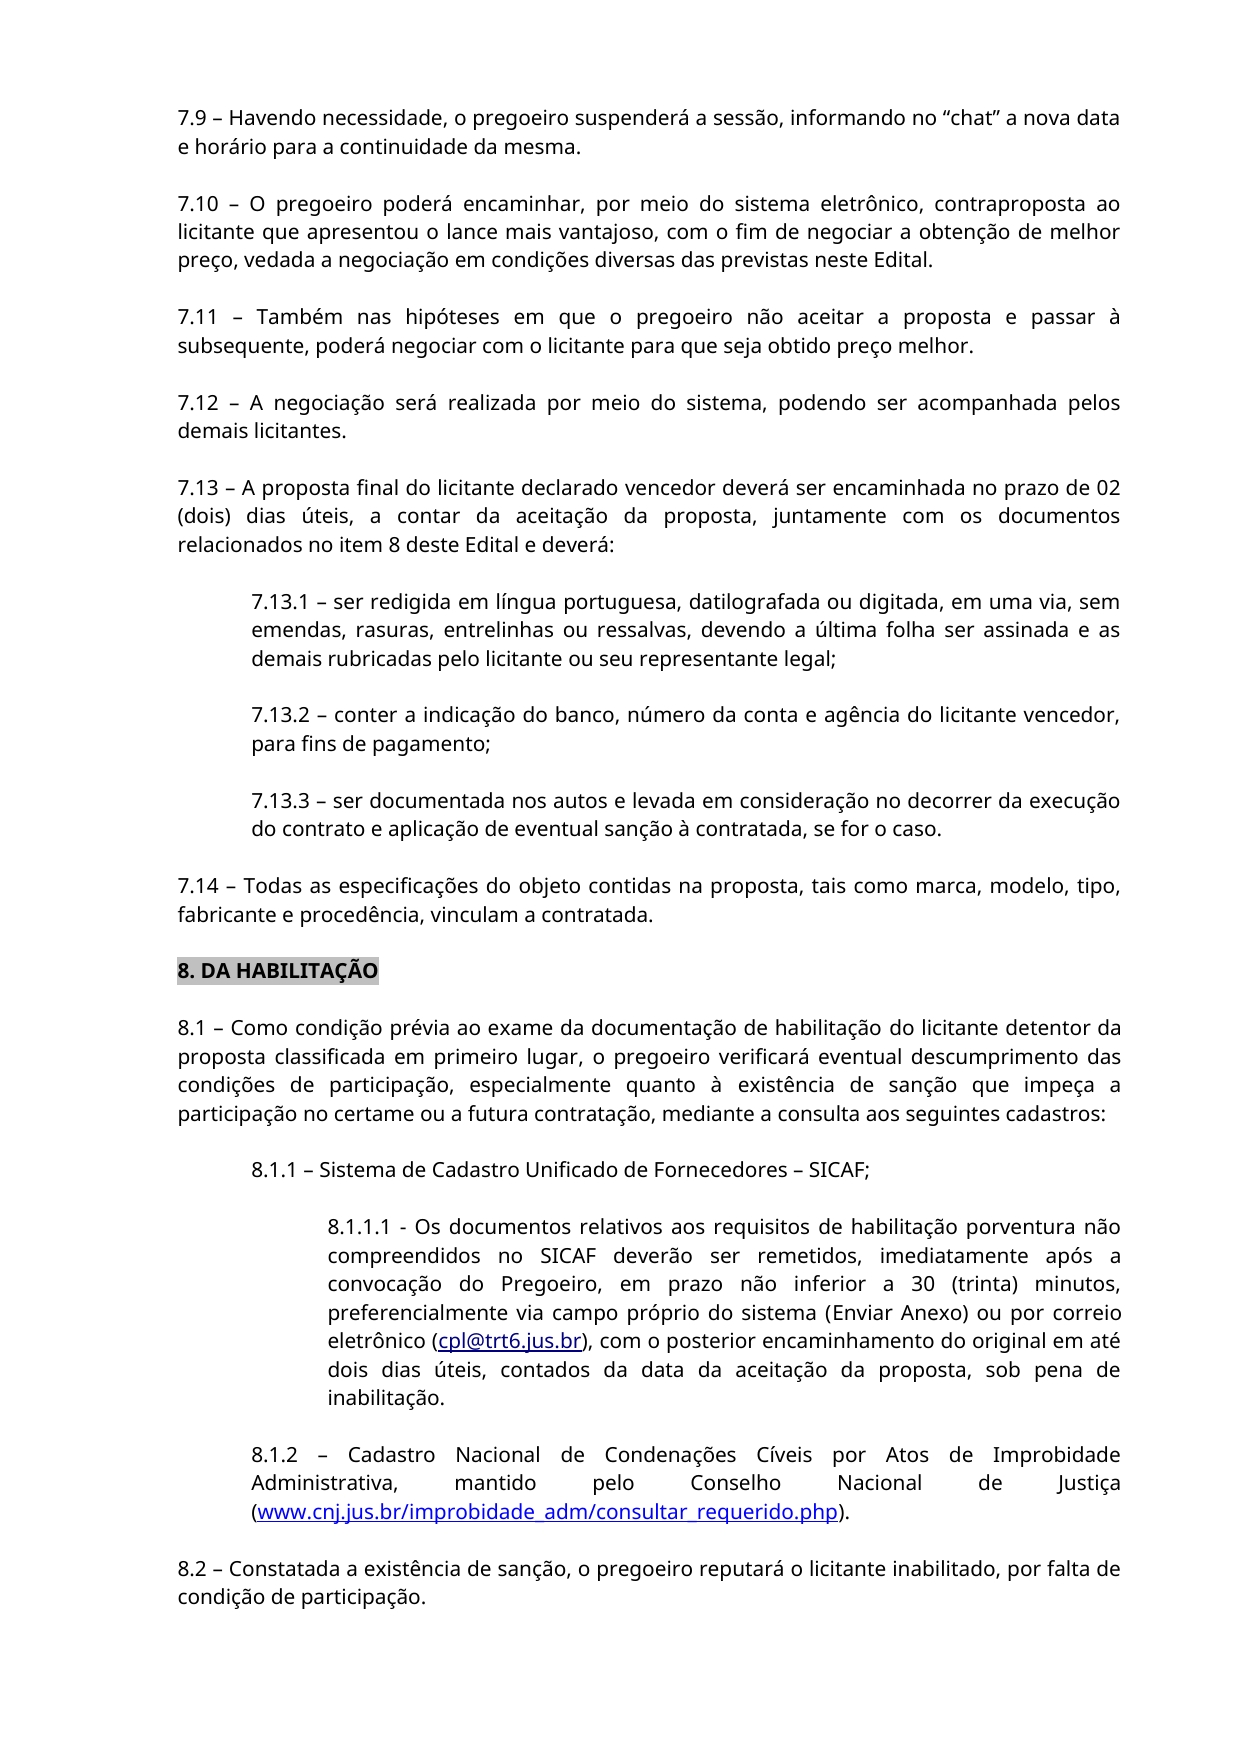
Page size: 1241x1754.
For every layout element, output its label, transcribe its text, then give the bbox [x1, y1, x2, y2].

text 7.11 – Também nas hipóteses em que o pregoeiro não aceitar a proposta e passar à subsequente, poderá negociar com o licitante para que seja obtido preço melhor. [177, 302, 1122, 359]
text 7.10 – O pregoeiro poderá encaminhar, por meio do sistema eletrônico, contraproposta ao licitante que apresentou o lance mais vantajoso, com o fim de negociar a obtenção de melhor preço, vedada a negociação em condições diversas das previstas neste Edital. [177, 189, 1122, 274]
text 8.1.1.1 - Os documentos relativos aos requisitos de habilitação porventura não compreendidos no SICAF deverão ser remetidos, imediatamente após a convocação do Pregoeiro, em prazo não inferior a 30 (trinta) minutos, preferencialmente via campo próprio do sistema (Enviar Anexo) ou por correio eletrônico (cpl@trt6.jus.br), com o posterior encaminhamento do original em até dois dias úteis, contados da data da aceitação da proposta, sob pena de inabilitação. [327, 1212, 1122, 1412]
text 7.13.1 – ser redigida em língua portuguesa, datilografada ou digitada, em uma via, sem emendas, rasuras, entrelinhas ou ressalvas, devendo a última folha ser assinada e as demais rubricadas pelo licitante ou seu representante legal; [251, 587, 1122, 672]
text 7.13 – A proposta final do licitante declarado vencedor deverá ser encaminhada no prazo de 02 (dois) dias úteis, a contar da aceitação da proposta, juntamente com os documentos relacionados no item 8 deste Edital e deverá: [177, 473, 1122, 558]
text 8. DA HABILITAÇÃO [177, 957, 1122, 985]
text 7.9 – Havendo necessidade, o pregoeiro suspenderá a sessão, informando no “chat” a nova data e horário para a continuidade da mesma. [177, 103, 1122, 160]
list 8.2 – Constatada a existência de sanção, o pregoeiro reputará o licitante inabilitado, por falta de condição de participação. [177, 1554, 1122, 1611]
list 8.1 – Como condição prévia ao exame da documentação de habilitação do licitante detentor da proposta classificada em primeiro lugar, o pregoeiro verificará eventual descumprimento das condições de participação, especialmente quanto à existência de sanção que impeça a participação no certame ou a futura contratação, mediante a consulta aos seguintes cadastros: [177, 1013, 1122, 1127]
list 8.1.1 – Sistema de Cadastro Unificado de Fornecedores – SICAF; [251, 1156, 1122, 1184]
text 7.14 – Todas as especificações do objeto contidas na proposta, tais como marca, modelo, tipo, fabricante e procedência, vinculam a contratada. [177, 871, 1122, 928]
text 7.13.3 – ser documentada nos autos e levada em consideração no decorrer da execução do contrato e aplicação de eventual sanção à contratada, se for o caso. [251, 786, 1122, 843]
text 7.13.2 – conter a indicação do banco, número da conta e agência do licitante vencedor, para fins de pagamento; [251, 701, 1122, 757]
text 7.12 – A negociação será realizada por meio do sistema, podendo ser acompanhada pelos demais licitantes. [177, 388, 1122, 445]
list 8.1.2 – Cadastro Nacional de Condenações Cíveis por Atos de Improbidade Administrativa, mantido pelo Conselho Nacional de Justiça (www.cnj.jus.br/improbidade_adm/consultar_requerido.php). [251, 1440, 1122, 1525]
